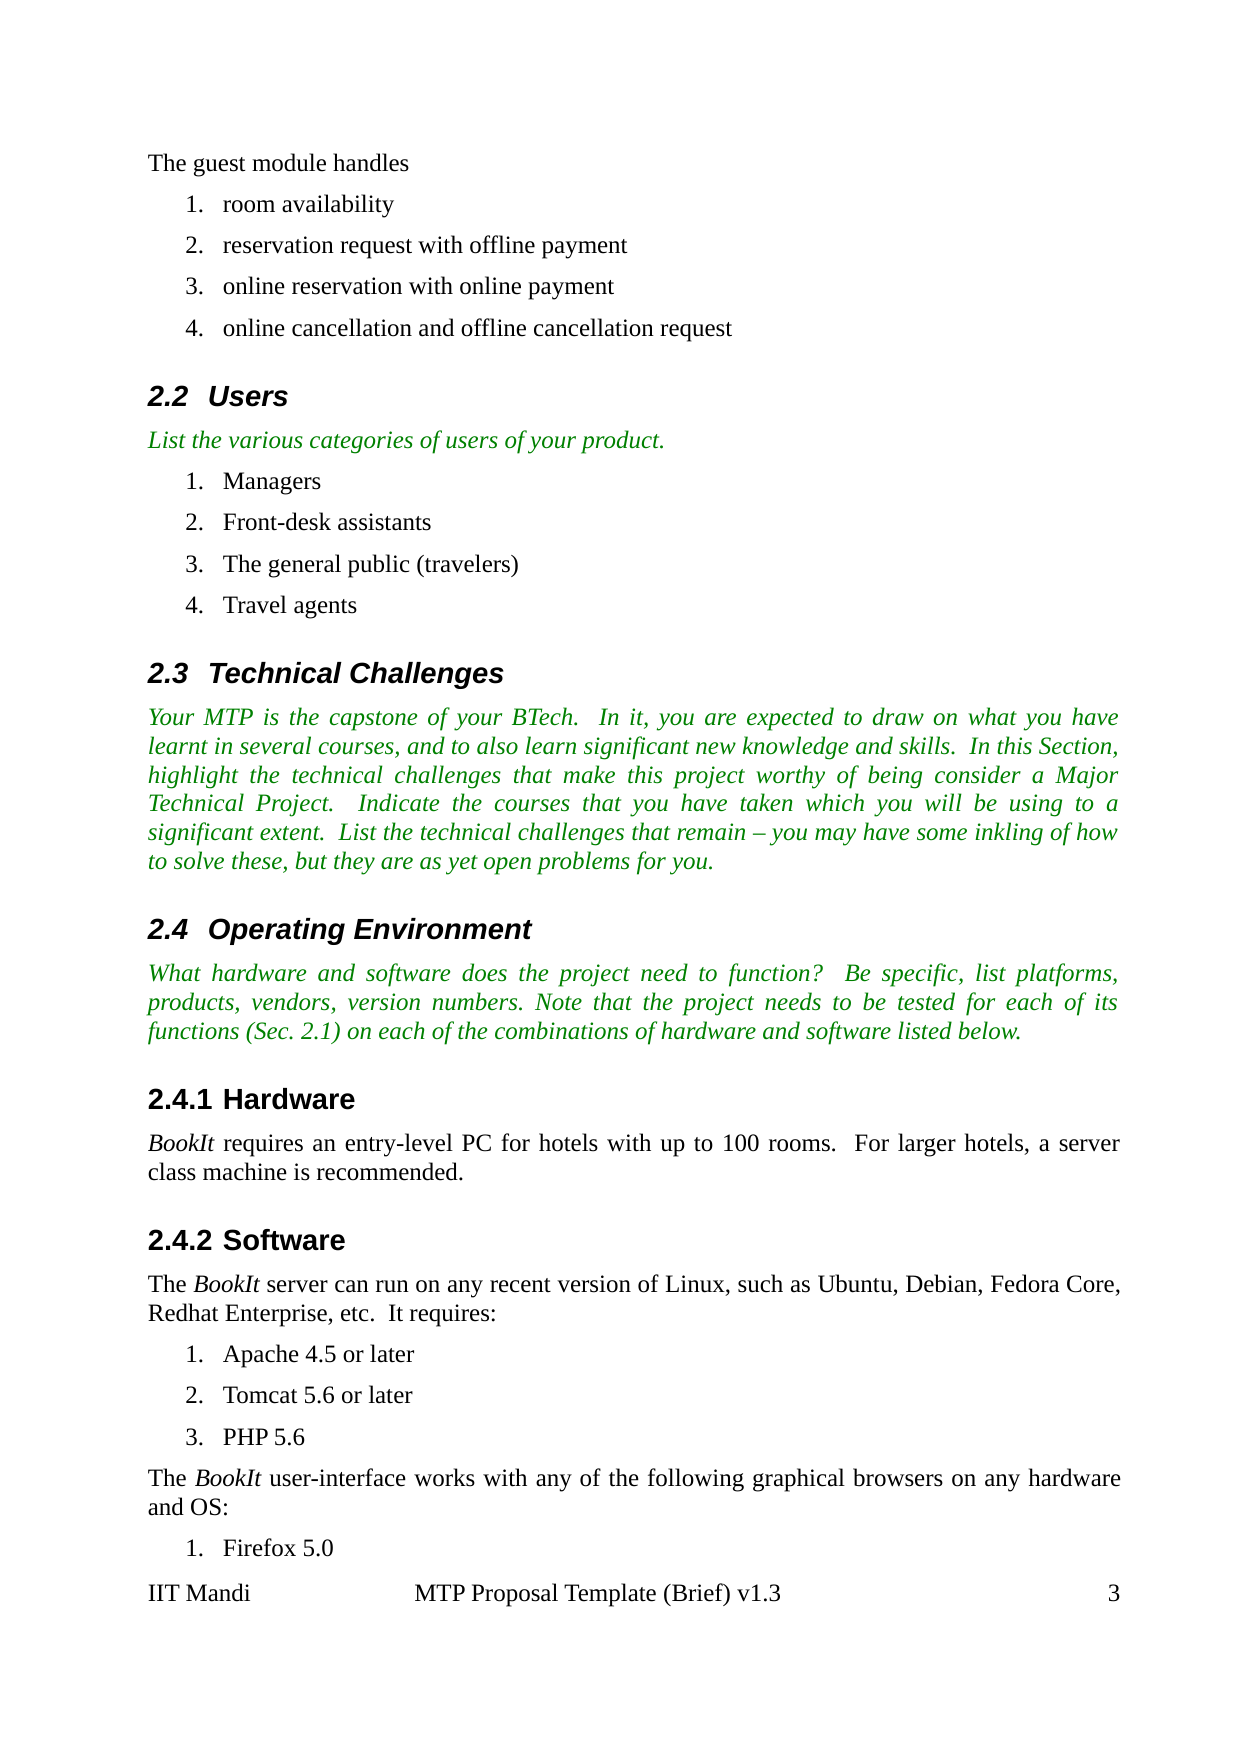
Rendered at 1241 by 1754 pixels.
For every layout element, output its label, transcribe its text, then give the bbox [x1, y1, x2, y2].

list room availability [185, 189, 1122, 218]
list Managers [185, 466, 1122, 495]
subtitle Users [148, 379, 1122, 412]
list online cancellation and offline cancellation request [185, 313, 1122, 341]
text The BookIt user-interface works with any of the following graphical browsers on any hardware and OS: [148, 1463, 1122, 1520]
subtitle Software [148, 1223, 1122, 1257]
list reservation request with offline payment [185, 230, 1122, 259]
list PHP 5.6 [185, 1422, 1122, 1450]
subtitle Hardware [148, 1082, 1122, 1116]
subtitle Technical Challenges [148, 656, 1122, 690]
list online reservation with online payment [185, 271, 1122, 300]
text List the various categories of users of your product. [148, 425, 1122, 454]
text The guest module handles [148, 148, 1122, 176]
list The general public (travelers) [185, 549, 1122, 577]
list Firefox 5.0 [185, 1533, 1122, 1562]
subtitle Operating Environment [148, 912, 1122, 946]
list Travel agents [185, 590, 1122, 619]
text What hardware and software does the project need to function? Be specific, list platforms, products, vendors, version numbers. Note that the project needs to be tested for each of its functions (Sec. 2.1) on each of the combinations of hardware and software listed below. [148, 958, 1122, 1044]
list Front-desk assistants [185, 507, 1122, 536]
list Apache 4.5 or later [185, 1339, 1122, 1368]
text BookIt requires an entry-level PC for hotels with up to 100 rooms. For larger hotels, a server class machine is recommended. [148, 1128, 1122, 1186]
text The BookIt server can run on any recent version of Linux, such as Ubuntu, Debian, Fedora Core, Redhat Enterprise, etc. It requires: [148, 1269, 1122, 1327]
list Tomcat 5.6 or later [185, 1380, 1122, 1409]
text Your MTP is the capstone of your BTech. In it, you are expected to draw on what you have learnt in several courses, and to also learn significant new knowledge and skills. In this Section, highlight the technical challenges that make this project worthy of being consider a Major Technical Project. Indicate the courses that you have taken which you will be using to a significant extent. List the technical challenges that remain – you may have some inkling of how to solve these, but they are as yet open problems for you. [148, 702, 1122, 875]
